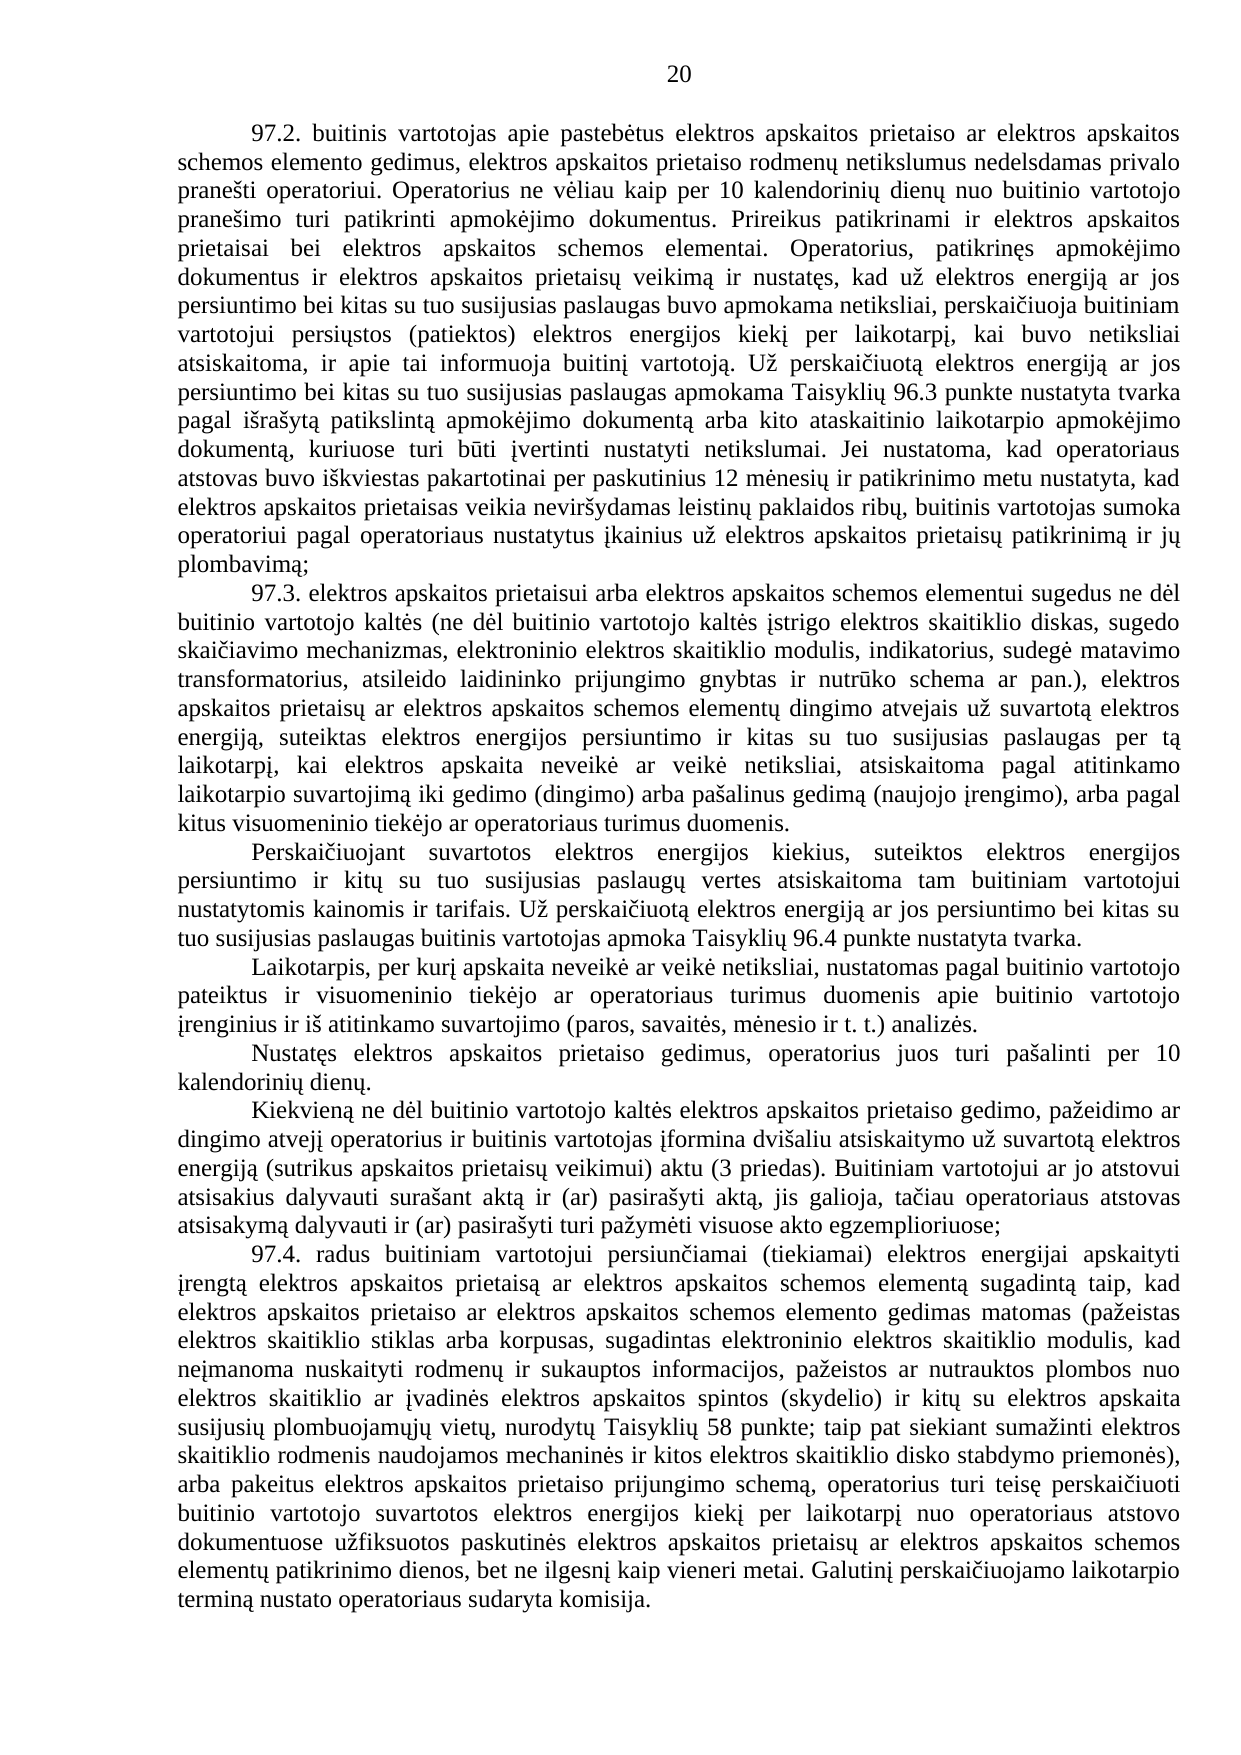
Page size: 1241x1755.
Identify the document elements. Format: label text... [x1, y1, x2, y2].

text Kiekvieną ne dėl buitinio vartotojo kaltės elektros apskaitos prietaiso gedimo, pažeidimo ar dingimo atvejį operatorius ir buitinis vartotojas įformina dvišaliu atsiskaitymo už suvartotą elektros energiją (sutrikus apskaitos prietaisų veikimui) aktu (3 priedas). Buitiniam vartotojui ar jo atstovui atsisakius dalyvauti surašant aktą ir (ar) pasirašyti aktą, jis galioja, tačiau operatoriaus atstovas atsisakymą dalyvauti ir (ar) pasirašyti turi pažymėti visuose akto egzemplioriuose; [177, 1096, 1181, 1239]
text Laikotarpis, per kurį apskaita neveikė ar veikė netiksliai, nustatomas pagal buitinio vartotojo pateiktus ir visuomeninio tiekėjo ar operatoriaus turimus duomenis apie buitinio vartotojo įrenginius ir iš atitinkamo suvartojimo (paros, savaitės, mėnesio ir t. t.) analizės. [177, 952, 1181, 1038]
text 97.2. buitinis vartotojas apie pastebėtus elektros apskaitos prietaiso ar elektros apskaitos schemos elemento gedimus, elektros apskaitos prietaiso rodmenų netikslumus nedelsdamas privalo pranešti operatoriui. Operatorius ne vėliau kaip per 10 kalendorinių dienų nuo buitinio vartotojo pranešimo turi patikrinti apmokėjimo dokumentus. Prireikus patikrinami ir elektros apskaitos prietaisai bei elektros apskaitos schemos elementai. Operatorius, patikrinęs apmokėjimo dokumentus ir elektros apskaitos prietaisų veikimą ir nustatęs, kad už elektros energiją ar jos persiuntimo bei kitas su tuo susijusias paslaugas buvo apmokama netiksliai, perskaičiuoja buitiniam vartotojui persiųstos (patiektos) elektros energijos kiekį per laikotarpį, kai buvo netiksliai atsiskaitoma, ir apie tai informuoja buitinį vartotoją. Už perskaičiuotą elektros energiją ar jos persiuntimo bei kitas su tuo susijusias paslaugas apmokama Taisyklių 96.3 punkte nustatyta tvarka pagal išrašytą patikslintą apmokėjimo dokumentą arba kito ataskaitinio laikotarpio apmokėjimo dokumentą, kuriuose turi būti įvertinti nustatyti netikslumai. Jei nustatoma, kad operatoriaus atstovas buvo iškviestas pakartotinai per paskutinius 12 mėnesių ir patikrinimo metu nustatyta, kad elektros apskaitos prietaisas veikia neviršydamas leistinų paklaidos ribų, buitinis vartotojas sumoka operatoriui pagal operatoriaus nustatytus įkainius už elektros apskaitos prietaisų patikrinimą ir jų plombavimą; [177, 118, 1181, 578]
text 97.4. radus buitiniam vartotojui persiunčiamai (tiekiamai) elektros energijai apskaityti įrengtą elektros apskaitos prietaisą ar elektros apskaitos schemos elementą sugadintą taip, kad elektros apskaitos prietaiso ar elektros apskaitos schemos elemento gedimas matomas (pažeistas elektros skaitiklio stiklas arba korpusas, sugadintas elektroninio elektros skaitiklio modulis, kad neįmanoma nuskaityti rodmenų ir sukauptos informacijos, pažeistos ar nutrauktos plombos nuo elektros skaitiklio ar įvadinės elektros apskaitos spintos (skydelio) ir kitų su elektros apskaita susijusių plombuojamųjų vietų, nurodytų Taisyklių 58 punkte; taip pat siekiant sumažinti elektros skaitiklio rodmenis naudojamos mechaninės ir kitos elektros skaitiklio disko stabdymo priemonės), arba pakeitus elektros apskaitos prietaiso prijungimo schemą, operatorius turi teisę perskaičiuoti buitinio vartotojo suvartotos elektros energijos kiekį per laikotarpį nuo operatoriaus atstovo dokumentuose užfiksuotos paskutinės elektros apskaitos prietaisų ar elektros apskaitos schemos elementų patikrinimo dienos, bet ne ilgesnį kaip vieneri metai. Galutinį perskaičiuojamo laikotarpio terminą nustato operatoriaus sudaryta komisija. [177, 1239, 1181, 1613]
text Perskaičiuojant suvartotos elektros energijos kiekius, suteiktos elektros energijos persiuntimo ir kitų su tuo susijusias paslaugų vertes atsiskaitoma tam buitiniam vartotojui nustatytomis kainomis ir tarifais. Už perskaičiuotą elektros energiją ar jos persiuntimo bei kitas su tuo susijusias paslaugas buitinis vartotojas apmoka Taisyklių 96.4 punkte nustatyta tvarka. [177, 837, 1181, 952]
text 97.3. elektros apskaitos prietaisui arba elektros apskaitos schemos elementui sugedus ne dėl buitinio vartotojo kaltės (ne dėl buitinio vartotojo kaltės įstrigo elektros skaitiklio diskas, sugedo skaičiavimo mechanizmas, elektroninio elektros skaitiklio modulis, indikatorius, sudegė matavimo transformatorius, atsileido laidininko prijungimo gnybtas ir nutrūko schema ar pan.), elektros apskaitos prietaisų ar elektros apskaitos schemos elementų dingimo atvejais už suvartotą elektros energiją, suteiktas elektros energijos persiuntimo ir kitas su tuo susijusias paslaugas per tą laikotarpį, kai elektros apskaita neveikė ar veikė netiksliai, atsiskaitoma pagal atitinkamo laikotarpio suvartojimą iki gedimo (dingimo) arba pašalinus gedimą (naujojo įrengimo), arba pagal kitus visuomeninio tiekėjo ar operatoriaus turimus duomenis. [177, 578, 1181, 837]
text Nustatęs elektros apskaitos prietaiso gedimus, operatorius juos turi pašalinti per 10 kalendorinių dienų. [177, 1038, 1181, 1096]
